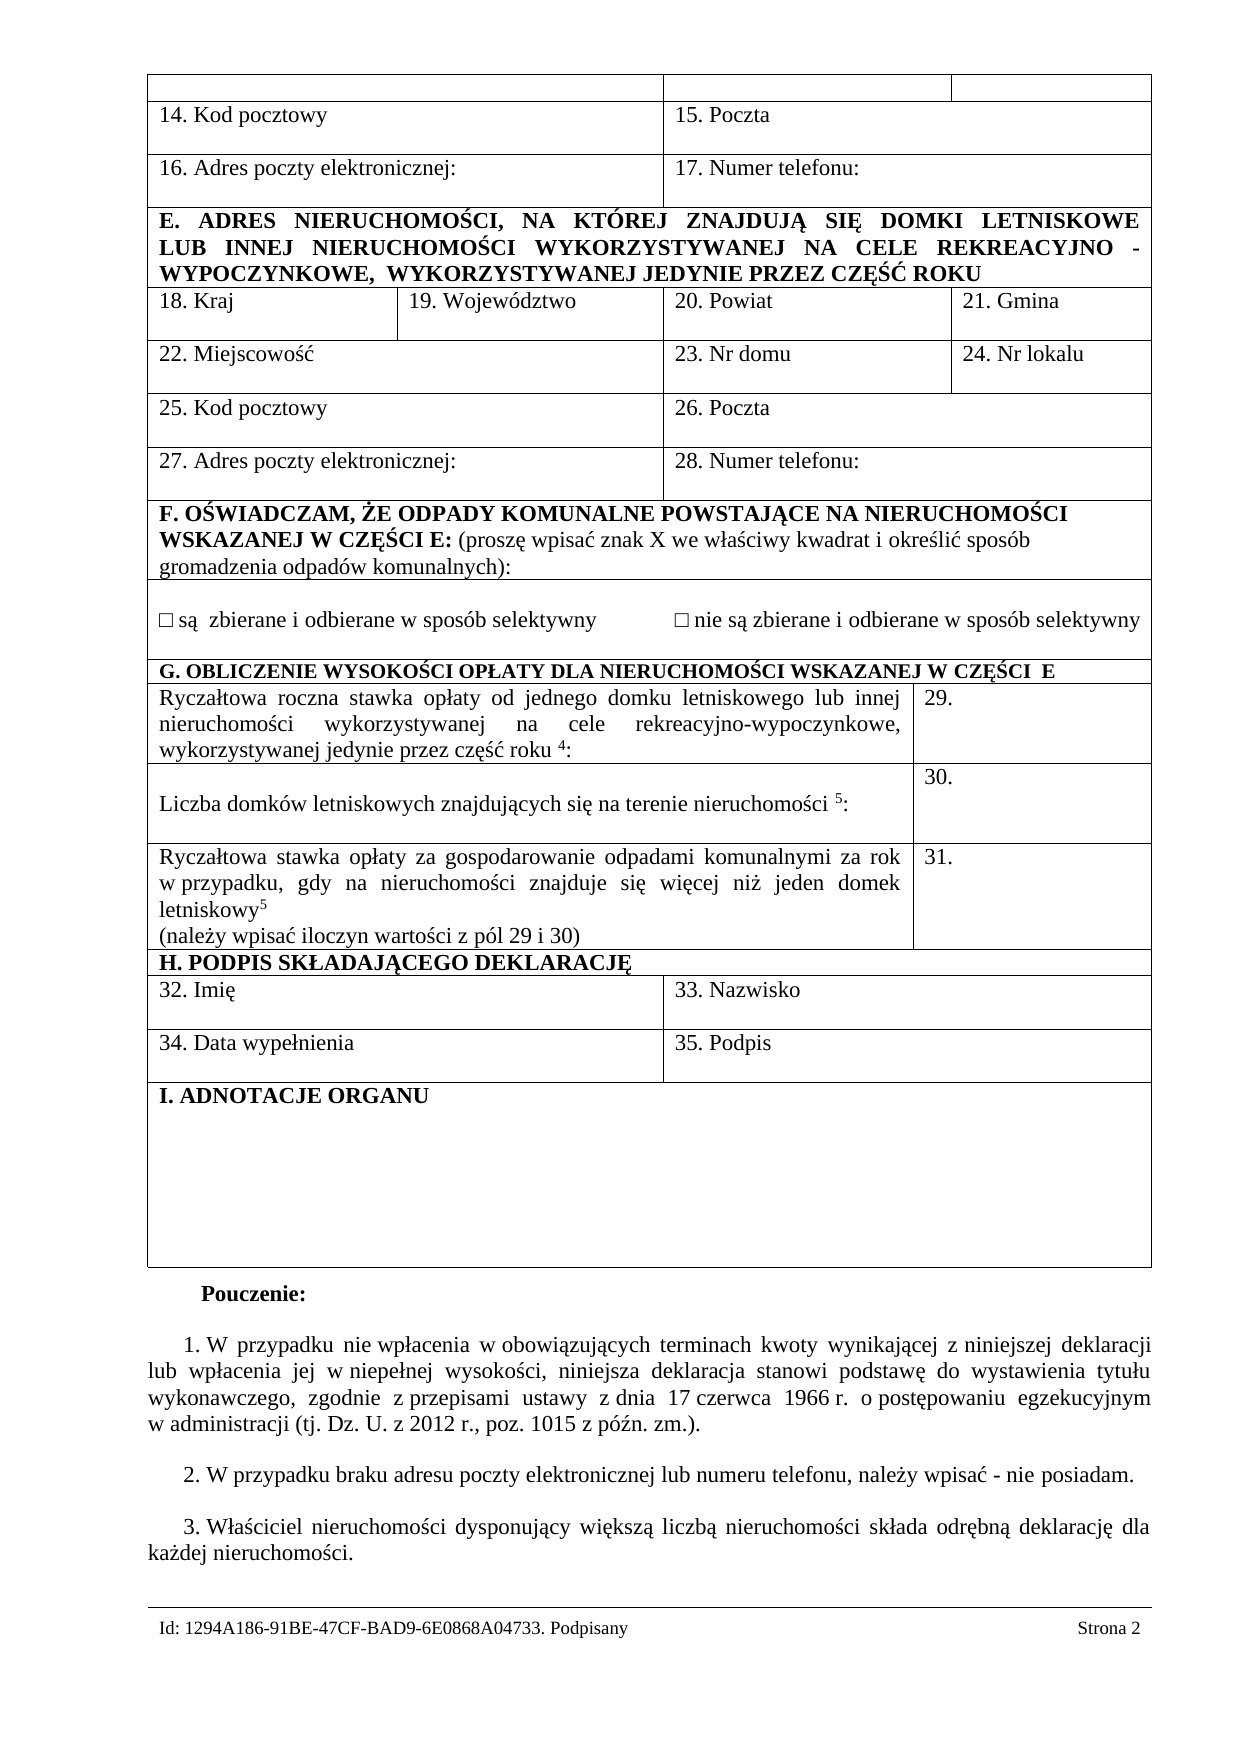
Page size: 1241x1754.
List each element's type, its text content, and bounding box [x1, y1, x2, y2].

table_cell 15. Poczta [664, 102, 1151, 154]
table_cell Ryczałtowa stawka opłaty za gospodarowanie odpadami komunalnymi za rok w przypadku, gdy na nieruchomości znajduje się więcej niż jeden domek letniskowy5 (należy wpisać iloczyn wartości z pól 29 i 30) [148, 844, 913, 948]
table_cell □ nie są zbierane i odbierane w sposób selektywny [663, 580, 1151, 659]
table_cell □ są zbierane i odbierane w sposób selektywny [148, 580, 663, 659]
table_cell 23. Nr domu [664, 341, 951, 393]
table_cell [664, 75, 951, 101]
table_cell [952, 75, 1151, 101]
table_cell 33. Nazwisko [664, 976, 1151, 1028]
text 3. Właściciel nieruchomości dysponujący większą liczbą nieruchomości składa odrębną deklarację dla każdej nieruchomości. [148, 1513, 1152, 1566]
table_cell 27. Adres poczty elektronicznej: [148, 448, 663, 499]
table_cell 30. [914, 764, 1151, 842]
table_cell 17. Numer telefonu: [664, 155, 1151, 207]
table_cell 24. Nr lokalu [952, 341, 1151, 393]
table_cell 18. Kraj [148, 288, 397, 340]
table_cell 34. Data wypełnienia [148, 1030, 663, 1082]
table_cell H. PODPIS SKŁADAJĄCEGO DEKLARACJĘ [148, 950, 1151, 975]
table_cell 28. Numer telefonu: [664, 448, 1151, 499]
table_cell 14. Kod pocztowy [148, 102, 663, 154]
table_cell [148, 75, 663, 101]
text 1. W przypadku nie wpłacenia w obowiązujących terminach kwoty wynikającej z niniejszej deklaracji lub wpłacenia jej w niepełnej wysokości, niniejsza deklaracja stanowi podstawę do wystawienia tytułu wykonawczego, zgodnie z przepisami ustawy z dnia 17 czerwca 1966 r. o postępowaniu egzekucyjnym w administracji (tj. Dz. U. z 2012 r., poz. 1015 z późn. zm.). [148, 1331, 1152, 1437]
table_cell 29. [914, 684, 1151, 763]
table_cell Ryczałtowa roczna stawka opłaty od jednego domku letniskowego lub innej nieruchomości wykorzystywanej na cele rekreacyjno-wypoczynkowe, wykorzystywanej jedynie przez część roku : [148, 684, 913, 763]
text 2. W przypadku braku adresu poczty elektronicznej lub numeru telefonu, należy wpisać - nie posiadam. [148, 1462, 1152, 1488]
table_cell 19. Województwo [398, 288, 663, 340]
table_cell E. ADRES NIERUCHOMOŚCI, NA KTÓREJ ZNAJDUJĄ SIĘ DOMKI LETNISKOWE LUB INNEJ NIERUCHOMOŚCI WYKORZYSTYWANEJ NA CELE REKREACYJNO - WYPOCZYNKOWE, WYKORZYSTYWANEJ JEDYNIE PRZEZ CZĘŚĆ ROKU [148, 208, 1151, 287]
table_cell 20. Powiat [664, 288, 951, 340]
table_cell 22. Miejscowość [148, 341, 663, 393]
table_cell 21. Gmina [952, 288, 1151, 340]
table_cell F. OŚWIADCZAM, ŻE ODPADY KOMUNALNE POWSTAJĄCE NA NIERUCHOMOŚCI WSKAZANEJ W CZĘŚCI E: (proszę wpisać znak X we właściwy kwadrat i określić sposób gromadzenia odpadów komunalnych): [148, 501, 1151, 579]
table_cell 26. Poczta [664, 394, 1151, 446]
table_cell 16. Adres poczty elektronicznej: [148, 155, 663, 207]
table_cell G. OBLICZENIE WYSOKOŚCI OPŁATY DLA NIERUCHOMOŚCI WSKAZANEJ W CZĘŚCI E [148, 660, 1151, 683]
text Pouczenie: [177, 1280, 1152, 1306]
table_cell 32. Imię [148, 976, 663, 1028]
table_cell I. ADNOTACJE ORGANU [148, 1083, 1151, 1267]
table_cell Liczba domków letniskowych znajdujących się na terenie nieruchomości : [148, 764, 913, 842]
table_cell 35. Podpis [664, 1030, 1151, 1082]
table_cell 25. Kod pocztowy [148, 394, 663, 446]
table_cell 31. [914, 844, 1151, 948]
